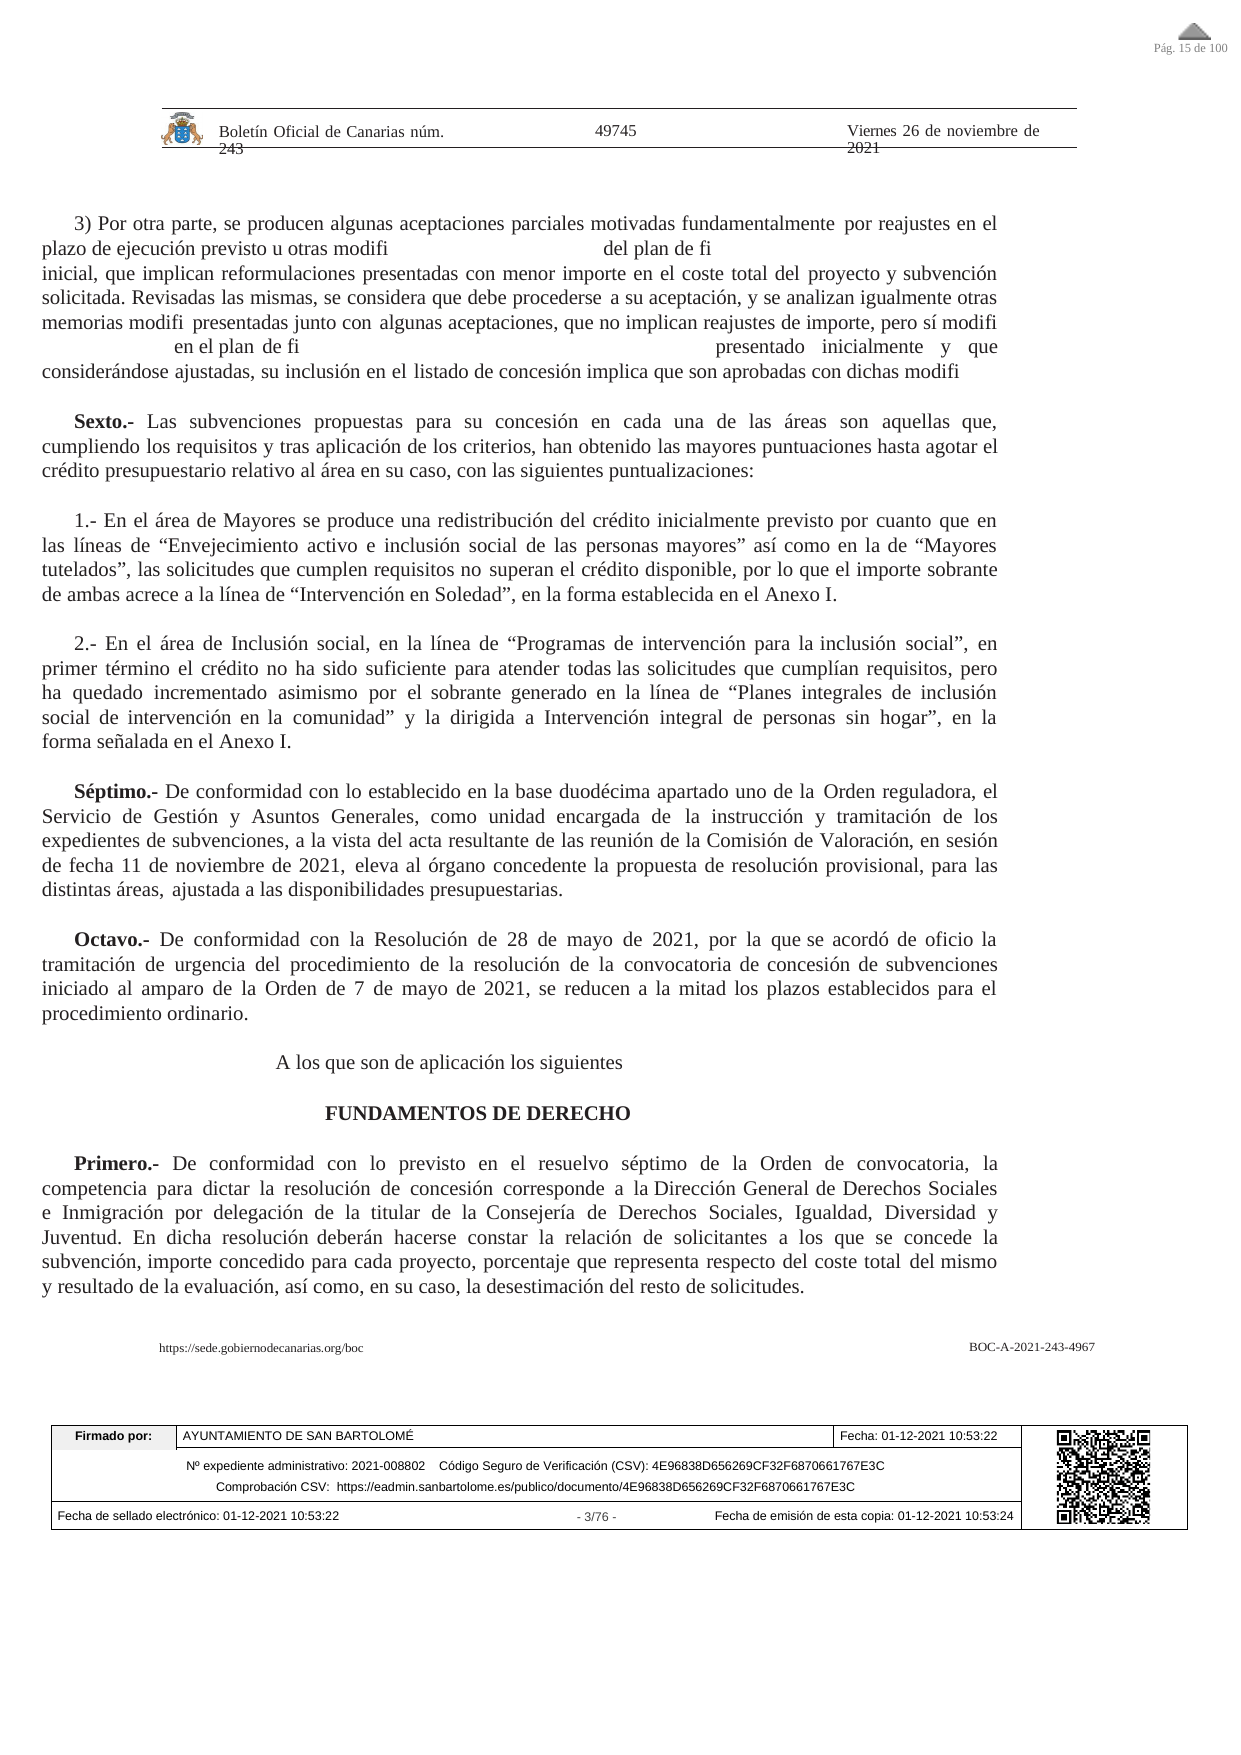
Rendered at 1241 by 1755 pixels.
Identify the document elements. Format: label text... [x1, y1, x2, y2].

text Sexto.- Las subvenciones propuestas para su concesión en cada una de las áreas son aquellas que, cumpliendo los requisitos y tras aplicación de los criterios, han obtenido las mayores puntuaciones hasta agotar el crédito presupuestario relativo al área en su caso, con las siguientes puntualizaciones: [42, 409, 998, 482]
table_cell Fecha de sellado electrónico: 01-12-2021 10:53:22 - 3/76 - Fecha de emisión de esta copia: 01-12-2021 10:53:24 [52, 1502, 1021, 1529]
text Primero.- De conformidad con lo previsto en el resuelvo séptimo de la Orden de convocatoria, la competencia para dictar la resolución de concesión corresponde a la Dirección General de Derechos Sociales e Inmigración por delegación de la titular de la Consejería de Derechos Sociales, Igualdad, Diversidad y Juventud. En dicha resolución deberán hacerse constar la relación de solicitantes a los que se concede la subvención, importe concedido para cada proyecto, porcentaje que representa respecto del coste total del mismo y resultado de la evaluación, así como, en su caso, la desestimación del resto de solicitudes. [42, 1151, 998, 1298]
text A los que son de aplicación los siguientes [275, 1050, 1238, 1074]
picture [1177, 23, 1211, 40]
picture [161, 112, 203, 145]
text 3) Por otra parte, se producen algunas aceptaciones parciales motivadas fundamentalmente por reajustes en el plazo de ejecución previsto u otras modifi del plan de fi [42, 210, 998, 259]
table_cell Nº expediente administrativo: 2021-008802 Código Seguro de Verificación (CSV): 4E96838D656269CF32F6870661767E3C Comprobación CSV: https://eadmin.sanbartolome.es/publico/documento/4E96838D656269CF32F6870661767E3C [52, 1448, 1021, 1501]
table_header AYUNTAMIENTO DE SAN BARTOLOMÉ [177, 1426, 833, 1447]
subtitle FUNDAMENTOS DE DERECHO [42, 1101, 914, 1124]
text 1.- En el área de Mayores se produce una redistribución del crédito inicialmente previsto por cuanto que en las líneas de “Envejecimiento activo e inclusión social de las personas mayores” así como en la de “Mayores tutelados”, las solicitudes que cumplen requisitos no superan el crédito disponible, por lo que el importe sobrante de ambas acrece a la línea de “Intervención en Soledad”, en la forma establecida en el Anexo I. [42, 508, 998, 606]
text 2.- En el área de Inclusión social, en la línea de “Programas de intervención para la inclusión social”, en primer término el crédito no ha sido suficiente para atender todas las solicitudes que cumplían requisitos, pero ha quedado incrementado asimismo por el sobrante generado en la línea de “Planes integrales de inclusión social de intervención en la comunidad” y la dirigida a Intervención integral de personas sin hogar”, en la forma señalada en el Anexo I. [42, 631, 998, 753]
picture [1056, 1430, 1151, 1524]
text Pág. 15 de 100 [42, 41, 1227, 55]
text https://sede.gobiernodecanarias.org/boc BOC-A-2021-243-4967 [159, 1339, 1238, 1355]
table_header [1022, 1426, 1187, 1529]
text Octavo.- De conformidad con la Resolución de 28 de mayo de 2021, por la que se acordó de oficio la tramitación de urgencia del procedimiento de la resolución de la convocatoria de concesión de subvenciones iniciado al amparo de la Orden de 7 de mayo de 2021, se reducen a la mitad los plazos establecidos para el procedimiento ordinario. [42, 927, 998, 1024]
text Séptimo.- De conformidad con lo establecido en la base duodécima apartado uno de la Orden reguladora, el Servicio de Gestión y Asuntos Generales, como unidad encargada de la instrucción y tramitación de los expedientes de subvenciones, a la vista del acta resultante de las reunión de la Comisión de Valoración, en sesión de fecha 11 de noviembre de 2021, eleva al órgano concedente la propuesta de resolución provisional, para las distintas áreas, ajustada a las disponibilidades presupuestarias. [42, 779, 998, 901]
text inicial, que implican reformulaciones presentadas con menor importe en el coste total del proyecto y subvención solicitada. Revisadas las mismas, se considera que debe procederse a su aceptación, y se analizan igualmente otras memorias modifi presentadas junto con algunas aceptaciones, que no implican reajustes de importe, pero sí modifi en el plan de fi presentado inicialmente y que considerándose ajustadas, su inclusión en el listado de concesión implica que son aprobadas con dichas modifi [42, 260, 998, 383]
table_header Firmado por: [52, 1426, 176, 1447]
table_header Fecha: 01-12-2021 10:53:22 [834, 1426, 1021, 1447]
